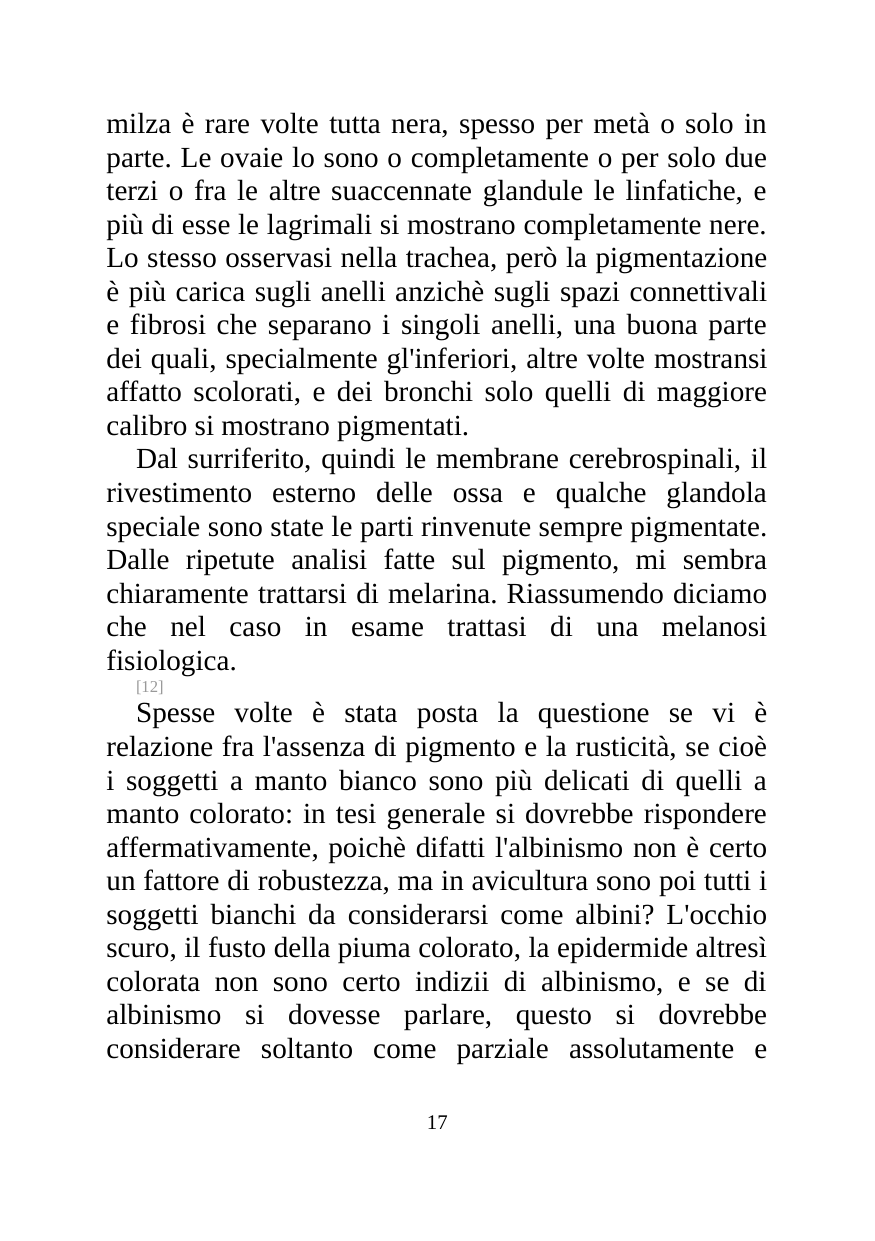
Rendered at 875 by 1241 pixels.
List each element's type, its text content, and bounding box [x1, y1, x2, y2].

text [12] [106, 676, 136, 696]
text Spesse volte è stata posta la questione se vi è relazione fra l'assenza di pigmento e la rusticità, se cioè i soggetti a manto bianco sono più delicati di quelli a manto colorato: in tesi generale si dovrebbe rispondere affermativamente, poichè difatti l'albinismo non è certo un fattore di robustezza, ma in avicultura sono poi tutti i soggetti bianchi da considerarsi come albini? L'occhio scuro, il fusto della piuma colorato, la epidermide altresì colorata non sono certo indizii di albinismo, e se di albinismo si dovesse parlare, questo si dovrebbe considerare soltanto come parziale assolutamente e [106, 696, 768, 1064]
text Dal surriferito, quindi le membrane cerebrospinali, il rivestimento esterno delle ossa e qualche glandola speciale sono state le parti rinvenute sempre pigmentate. Dalle ripetute analisi fatte sul pigmento, mi sembra chiaramente trattarsi di melarina. Riassumendo diciamo che nel caso in esame trattasi di una melanosi fisiologica. [106, 442, 768, 676]
text milza è rare volte tutta nera, spesso per metà o solo in parte. Le ovaie lo sono o completamente o per solo due terzi o fra le altre suaccennate glandule le linfatiche, e più di esse le lagrimali si mostrano completamente nere. Lo stesso osservasi nella trachea, però la pigmentazione è più carica sugli anelli anzichè sugli spazi connettivali e fibrosi che separano i singoli anelli, una buona parte dei quali, specialmente gl'inferiori, altre volte mostransi affatto scolorati, e dei bronchi solo quelli di maggiore calibro si mostrano pigmentati. [106, 106, 768, 442]
text [12] [164, 676, 768, 696]
